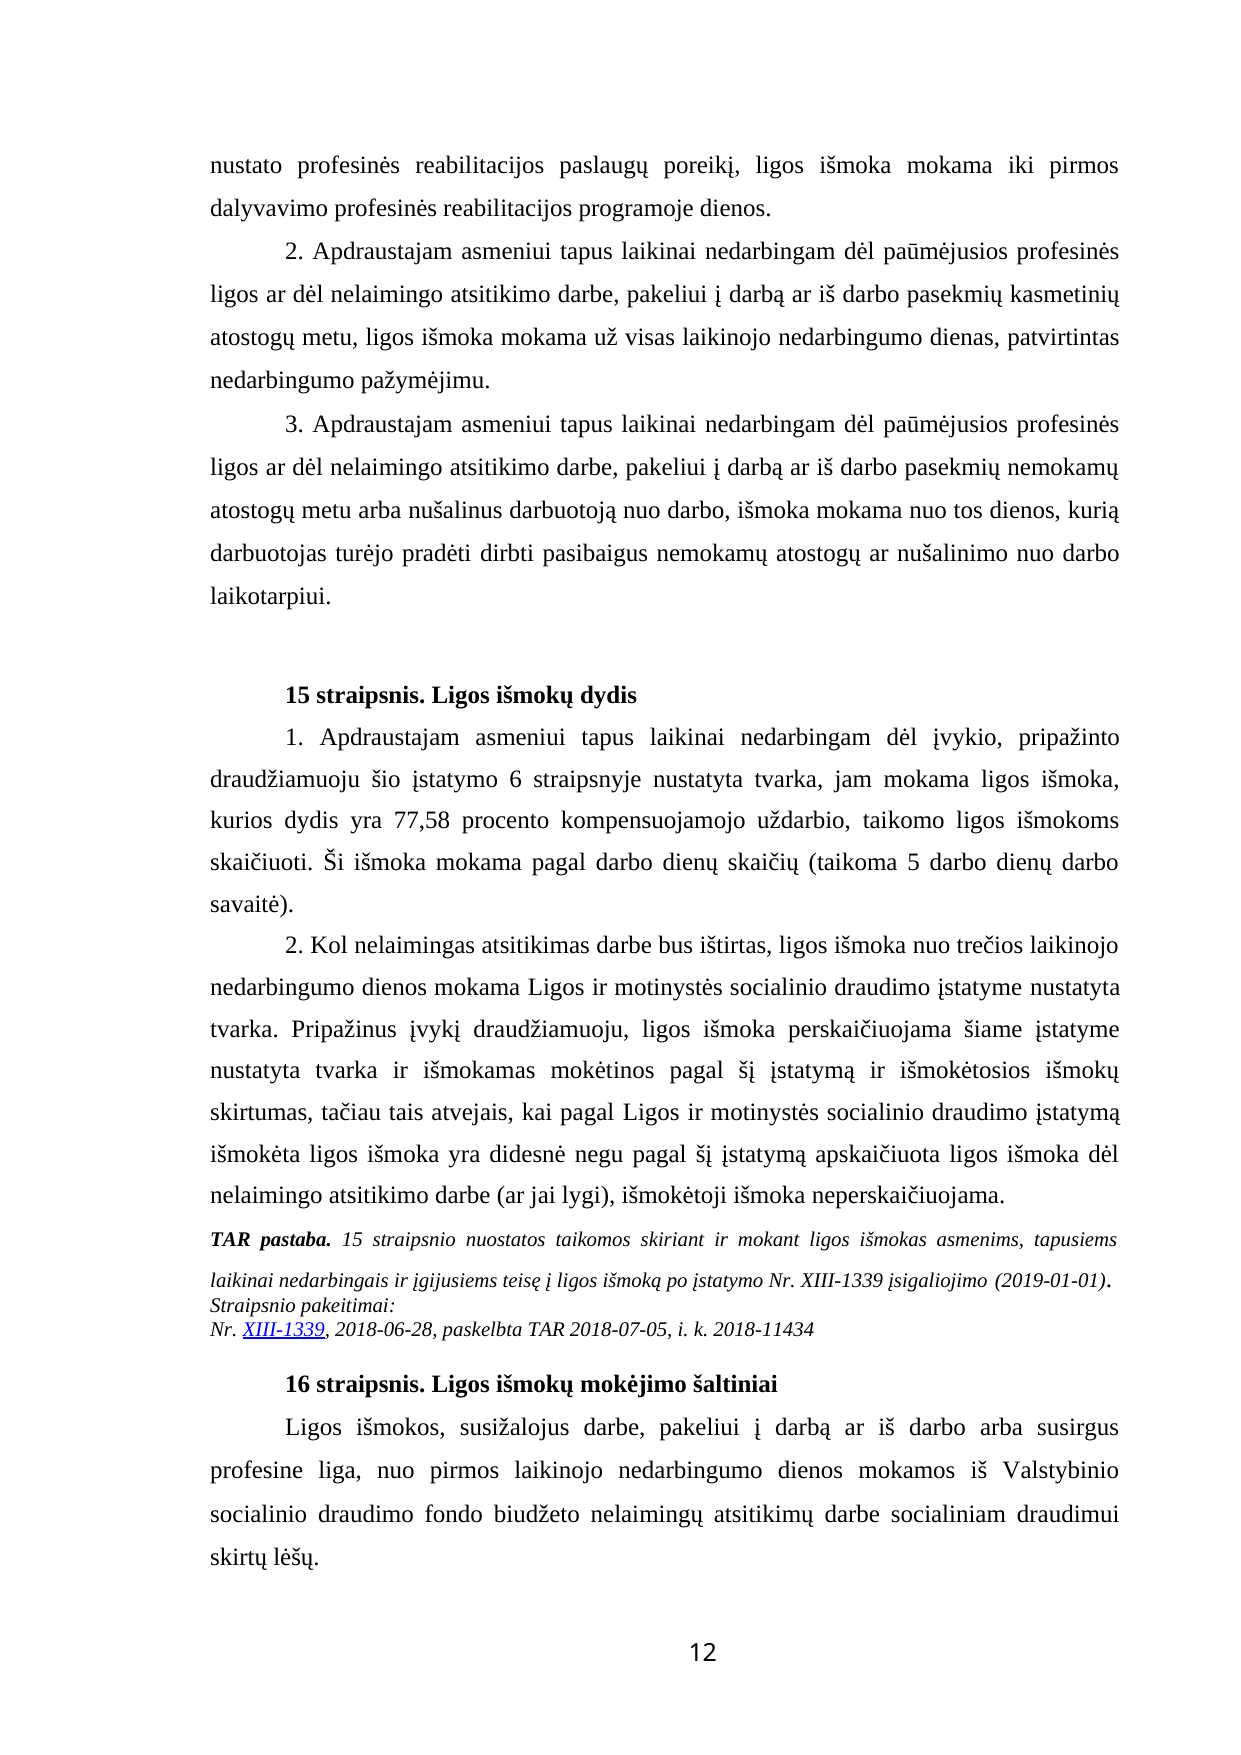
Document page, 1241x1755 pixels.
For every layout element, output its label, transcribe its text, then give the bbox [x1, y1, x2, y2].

text Straipsnio pakeitimai: [210, 1292, 1120, 1317]
text 2. Kol nelaimingas atsitikimas darbe bus ištirtas, ligos išmoka nuo trečios laikinojo nedarbingumo dienos mokama Ligos ir motinystės socialinio draudimo įstatyme nustatyta tvarka. Pripažinus įvykį draudžiamuoju, ligos išmoka perskaičiuojama šiame įstatyme nustatyta tvarka ir išmokamas mokėtinos pagal šį įstatymą ir išmokėtosios išmokų skirtumas, tačiau tais atvejais, kai pagal Ligos ir motinystės socialinio draudimo įstatymą išmokėta ligos išmoka yra didesnė negu pagal šį įstatymą apskaičiuota ligos išmoka dėl nelaimingo atsitikimo darbe (ar jai lygi), išmokėtoji išmoka neperskaičiuojama. [210, 917, 1120, 1209]
text nustato profesinės reabilitacijos paslaugų poreikį, ligos išmoka mokama iki pirmos dalyvavimo profesinės reabilitacijos programoje dienos. [210, 150, 1120, 222]
text 3. Apdraustajam asmeniui tapus laikinai nedarbingam dėl paūmėjusios profesinės ligos ar dėl nelaimingo atsitikimo darbe, pakeliui į darbą ar iš darbo pasekmių nemokamų atostogų metu arba nušalinus darbuotoją nuo darbo, išmoka mokama nuo tos dienos, kurią darbuotojas turėjo pradėti dirbti pasibaigus nemokamų atostogų ar nušalinimo nuo darbo laikotarpiui. [210, 409, 1120, 610]
text 16 straipsnis. Ligos išmokų mokėjimo šaltiniai [210, 1369, 1120, 1398]
text 1. Apdraustajam asmeniui tapus laikinai nedarbingam dėl įvykio, pripažinto draudžiamuoju šio įstatymo 6 straipsnyje nustatyta tvarka, jam mokama ligos išmoka, kurios dydis yra 77,58 procento kompensuojamojo uždarbio, taikomo ligos išmokoms skaičiuoti. Ši išmoka mokama pagal darbo dienų skaičių (taikoma 5 darbo dienų darbo savaitė). [210, 709, 1120, 917]
text TAR pastaba. 15 straipsnio nuostatos taikomos skiriant ir mokant ligos išmokas asmenims, tapusiems laikinai nedarbingais ir įgijusiems teisę į ligos išmoką po įstatymo Nr. XIII-1339 įsigaliojimo (2019-01-01). [210, 1209, 1120, 1292]
text Nr. XIII-1339, 2018-06-28, paskelbta TAR 2018-07-05, i. k. 2018-11434 [210, 1317, 1120, 1341]
text 2. Apdraustajam asmeniui tapus laikinai nedarbingam dėl paūmėjusios profesinės ligos ar dėl nelaimingo atsitikimo darbe, pakeliui į darbą ar iš darbo pasekmių kasmetinių atostogų metu, ligos išmoka mokama už visas laikinojo nedarbingumo dienas, patvirtintas nedarbingumo pažymėjimu. [210, 236, 1120, 394]
text Ligos išmokos, susižalojus darbe, pakeliui į darbą ar iš darbo arba susirgus profesine liga, nuo pirmos laikinojo nedarbingumo dienos mokamos iš Valstybinio socialinio draudimo fondo biudžeto nelaimingų atsitikimų darbe socialiniam draudimui skirtų lėšų. [210, 1412, 1120, 1571]
text 15 straipsnis. Ligos išmokų dydis [210, 667, 1120, 709]
